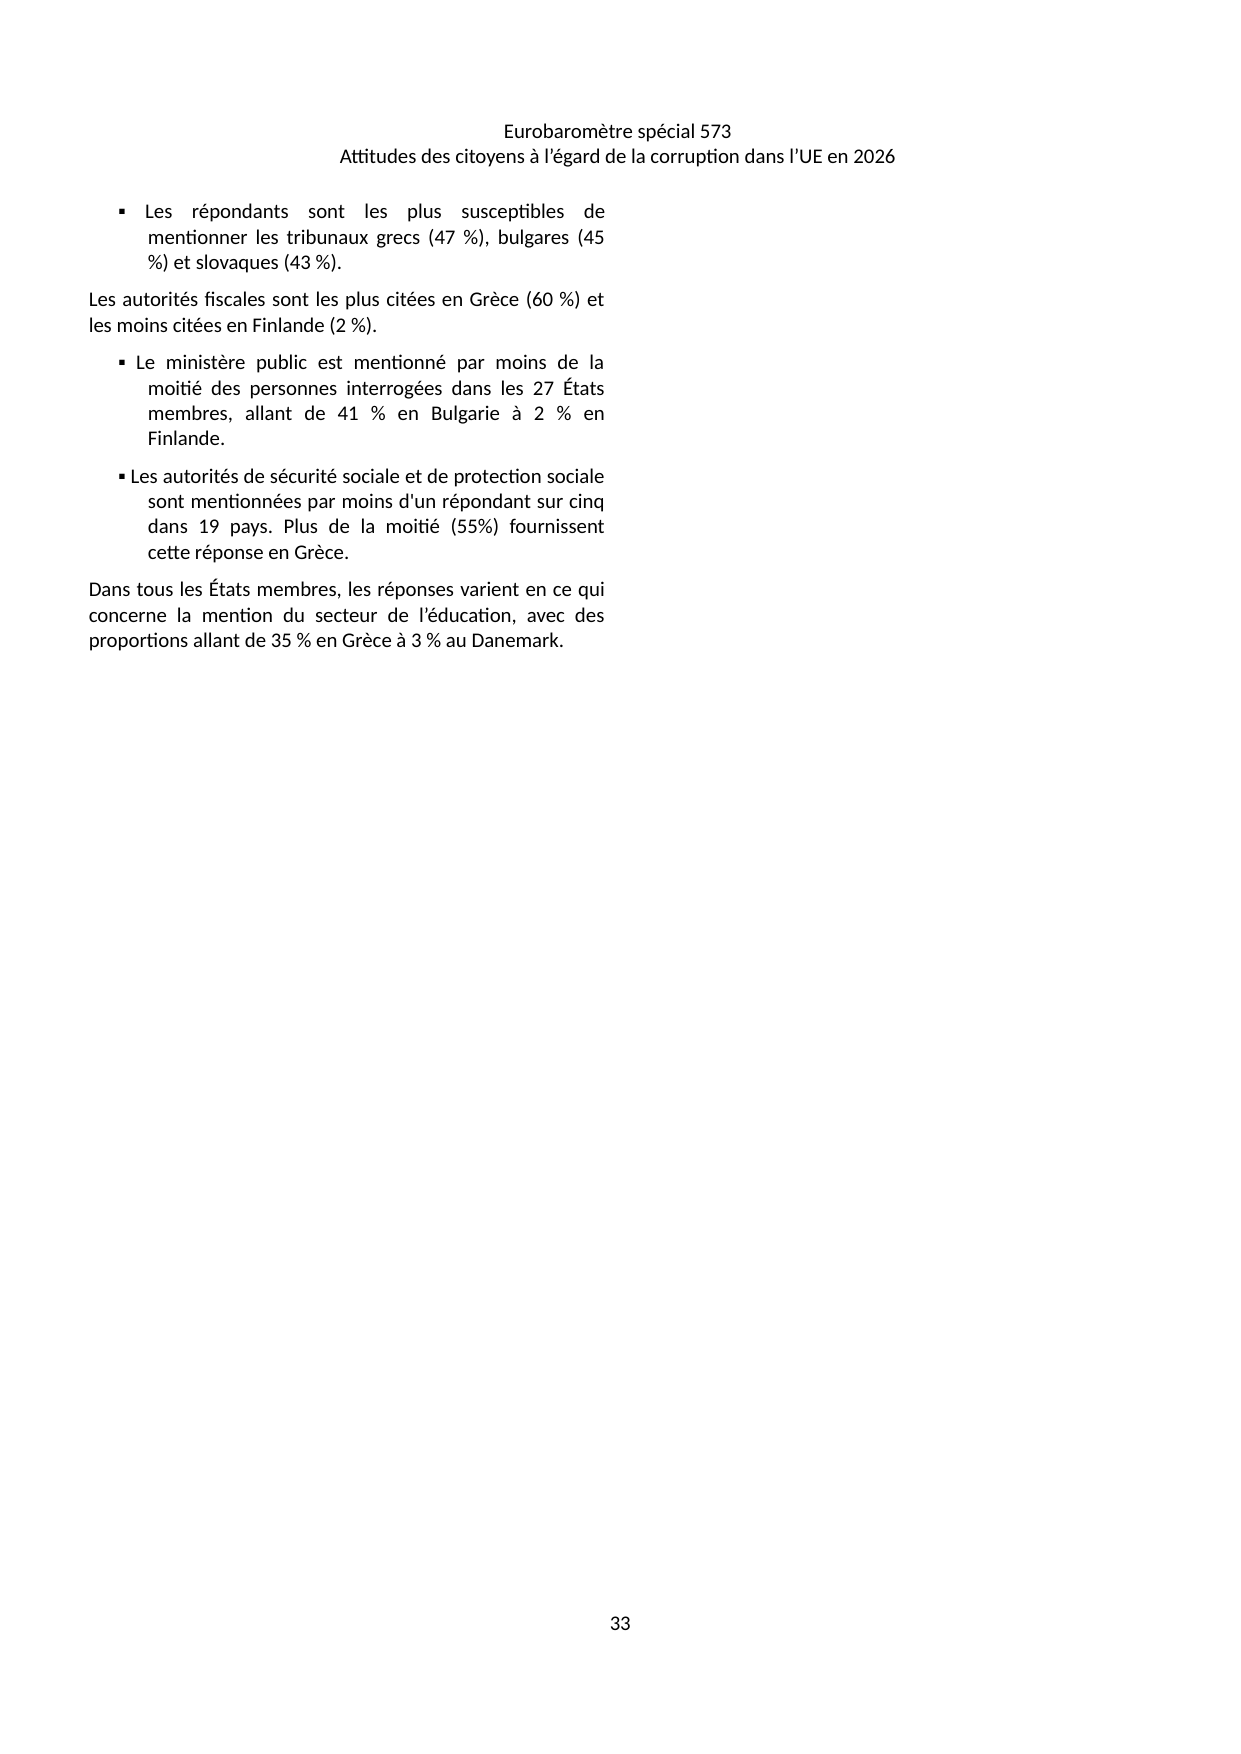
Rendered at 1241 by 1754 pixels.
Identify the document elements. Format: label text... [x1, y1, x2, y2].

text Dans tous les États membres, les réponses varient en ce qui concerne la mention du secteur de l’éducation, avec des proportions allant de 35 % en Grèce à 3 % au Danemark. [88, 576, 605, 653]
text ▪ Les répondants sont les plus susceptibles de mentionner les tribunaux grecs (47 %), bulgares (45 %) et slovaques (43 %). [118, 198, 605, 275]
text Les autorités fiscales sont les plus citées en Grèce (60 %) et les moins citées en Finlande (2 %). [88, 287, 605, 337]
text ▪ Le ministère public est mentionné par moins de la moitié des personnes interrogées dans les 27 États membres, allant de 41 % en Bulgarie à 2 % en Finlande. [118, 349, 605, 451]
text ▪ Les autorités de sécurité sociale et de protection sociale sont mentionnées par moins d'un répondant sur cinq dans 19 pays. Plus de la moitié (55%) fournissent cette réponse en Grèce. [118, 463, 605, 564]
